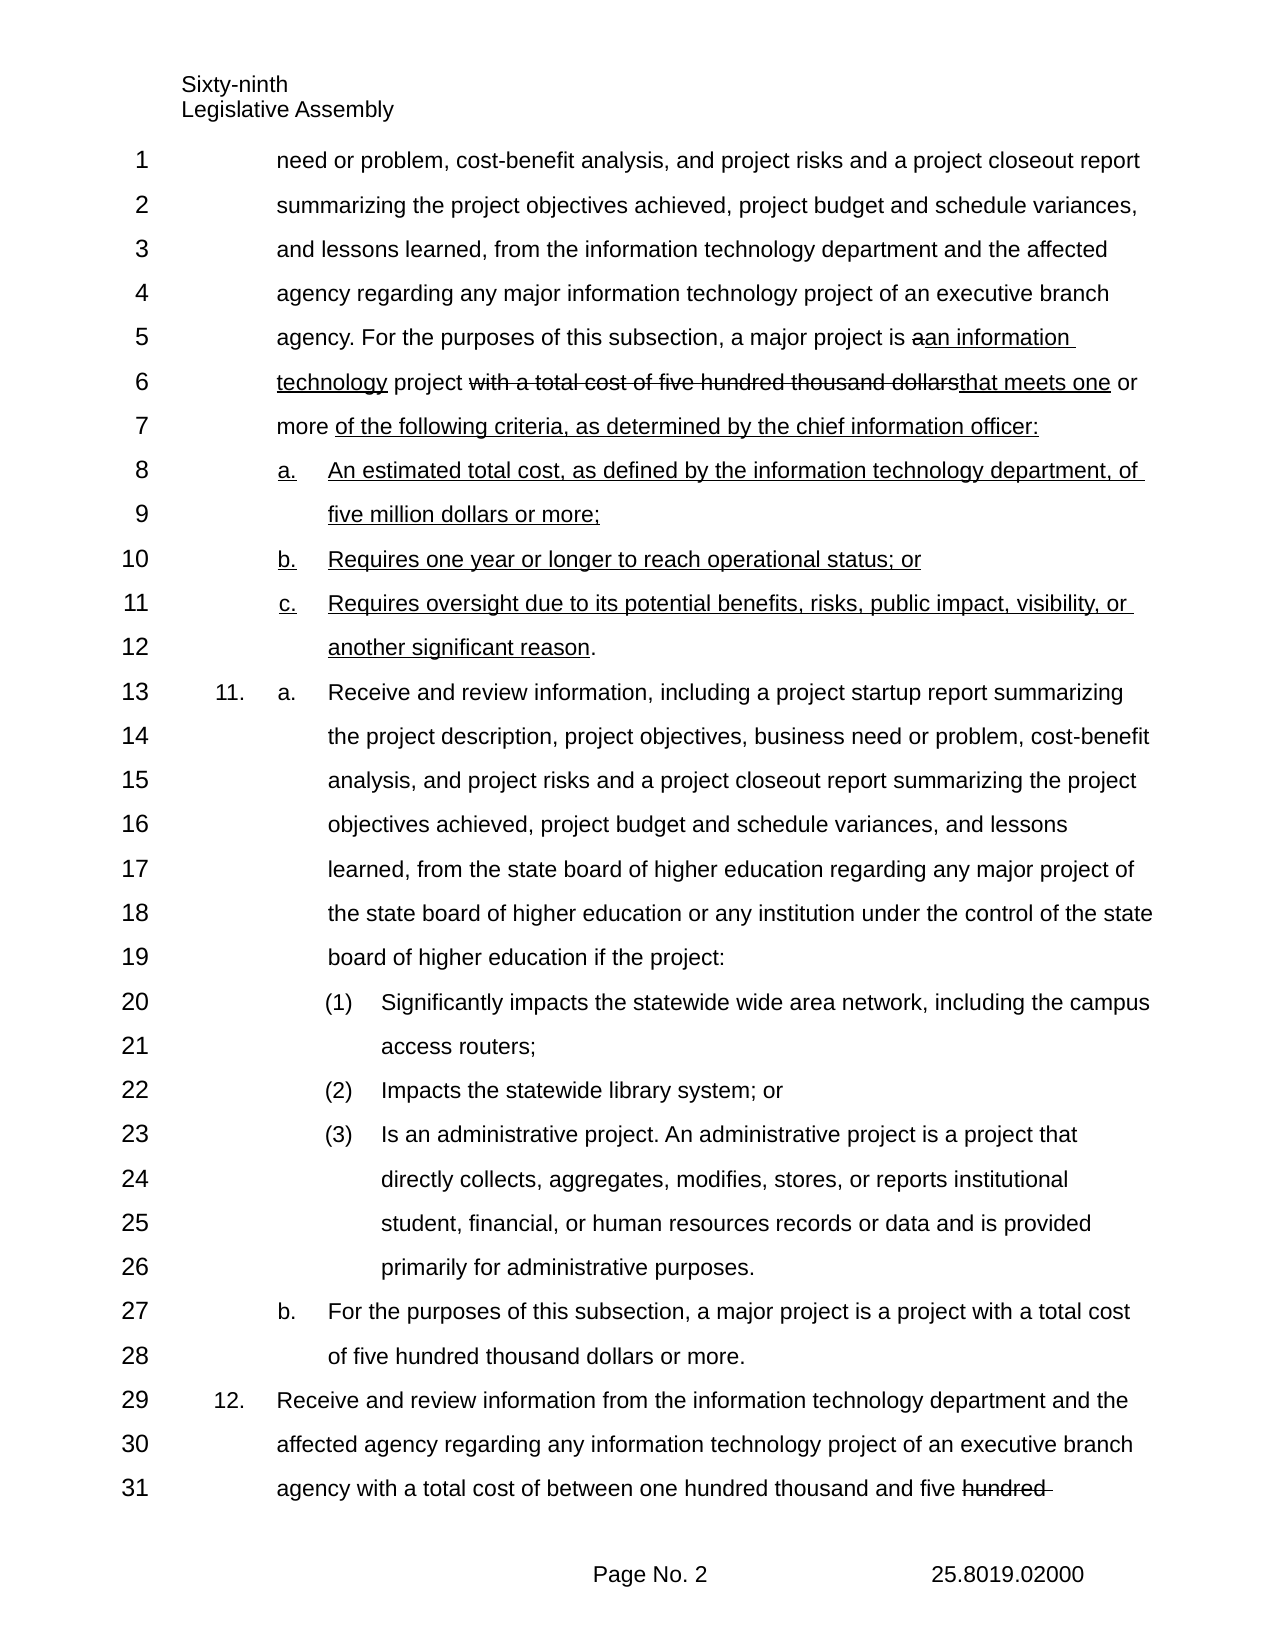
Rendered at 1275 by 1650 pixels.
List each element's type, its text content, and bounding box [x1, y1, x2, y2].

text c. Requires oversight due to its potential benefits, risks, public impact, visibility, or another significant reason. [181, 576, 1154, 664]
text need or problem, cost‑benefit analysis, and project risks and a project closeout report summarizing the project objectives achieved, project budget and schedule variances, and lessons learned, from the information technology department and the affected agency regarding any major information technology project of an executive branch agency. For the purposes of this subsection, a major project is aan information technology project with a total cost of five hundred thousand dollarsthat meets one or more of the following criteria, as determined by the chief information officer: [181, 133, 1154, 443]
text 11. a. Receive and review information, including a project startup report summarizing the project description, project objectives, business need or problem, cost‑benefit analysis, and project risks and a project closeout report summarizing the project objectives achieved, project budget and schedule variances, and lessons learned, from the state board of higher education regarding any major project of the state board of higher education or any institution under the control of the state board of higher education if the project: [181, 664, 1154, 974]
text (1) Significantly impacts the statewide wide area network, including the campus access routers; [181, 974, 1154, 1063]
text b. For the purposes of this subsection, a major project is a project with a total cost of five hundred thousand dollars or more. [181, 1284, 1154, 1373]
text b. Requires one year or longer to reach operational status; or [181, 532, 1154, 576]
text (3) Is an administrative project. An administrative project is a project that directly collects, aggregates, modifies, stores, or reports institutional student, financial, or human resources records or data and is provided primarily for administrative purposes. [181, 1107, 1154, 1284]
text 12. Receive and review information from the information technology department and the affected agency regarding any information technology project of an executive branch agency with a total cost of between one hundred thousand and five hundred [181, 1373, 1154, 1506]
text a. An estimated total cost, as defined by the information technology department, of five million dollars or more; [181, 443, 1154, 532]
text (2) Impacts the statewide library system; or [181, 1063, 1154, 1107]
